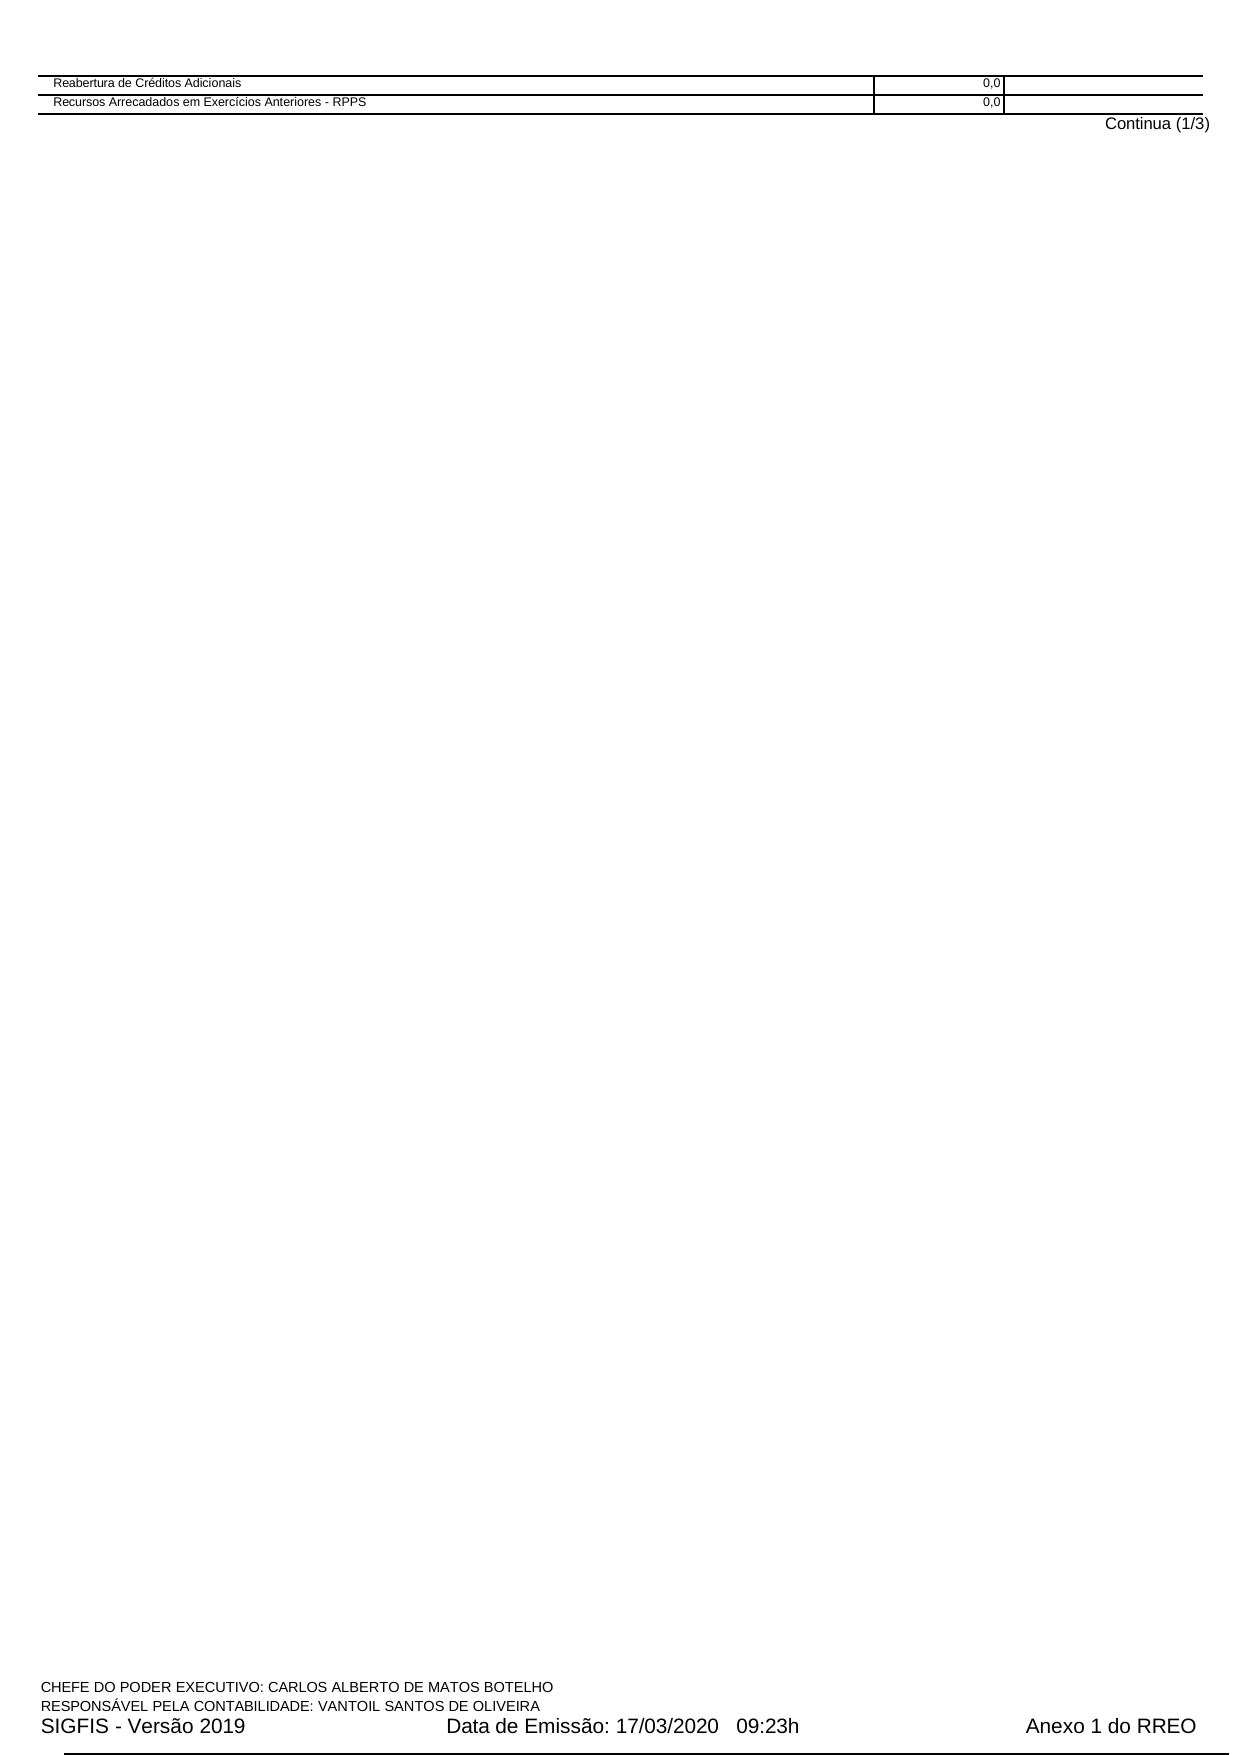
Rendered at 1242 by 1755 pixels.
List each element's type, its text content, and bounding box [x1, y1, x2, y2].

table_cell 0,0 [875, 96, 1003, 112]
table_cell Recursos Arrecadados em Exercícios Anteriores - RPPS [38, 96, 873, 112]
text Continua (1/3) [25, 114, 1210, 133]
table_cell 0,0 [875, 77, 1003, 94]
table_cell Reabertura de Créditos Adicionais [38, 77, 873, 94]
table_cell [1005, 96, 1202, 112]
table_cell [1005, 77, 1202, 94]
